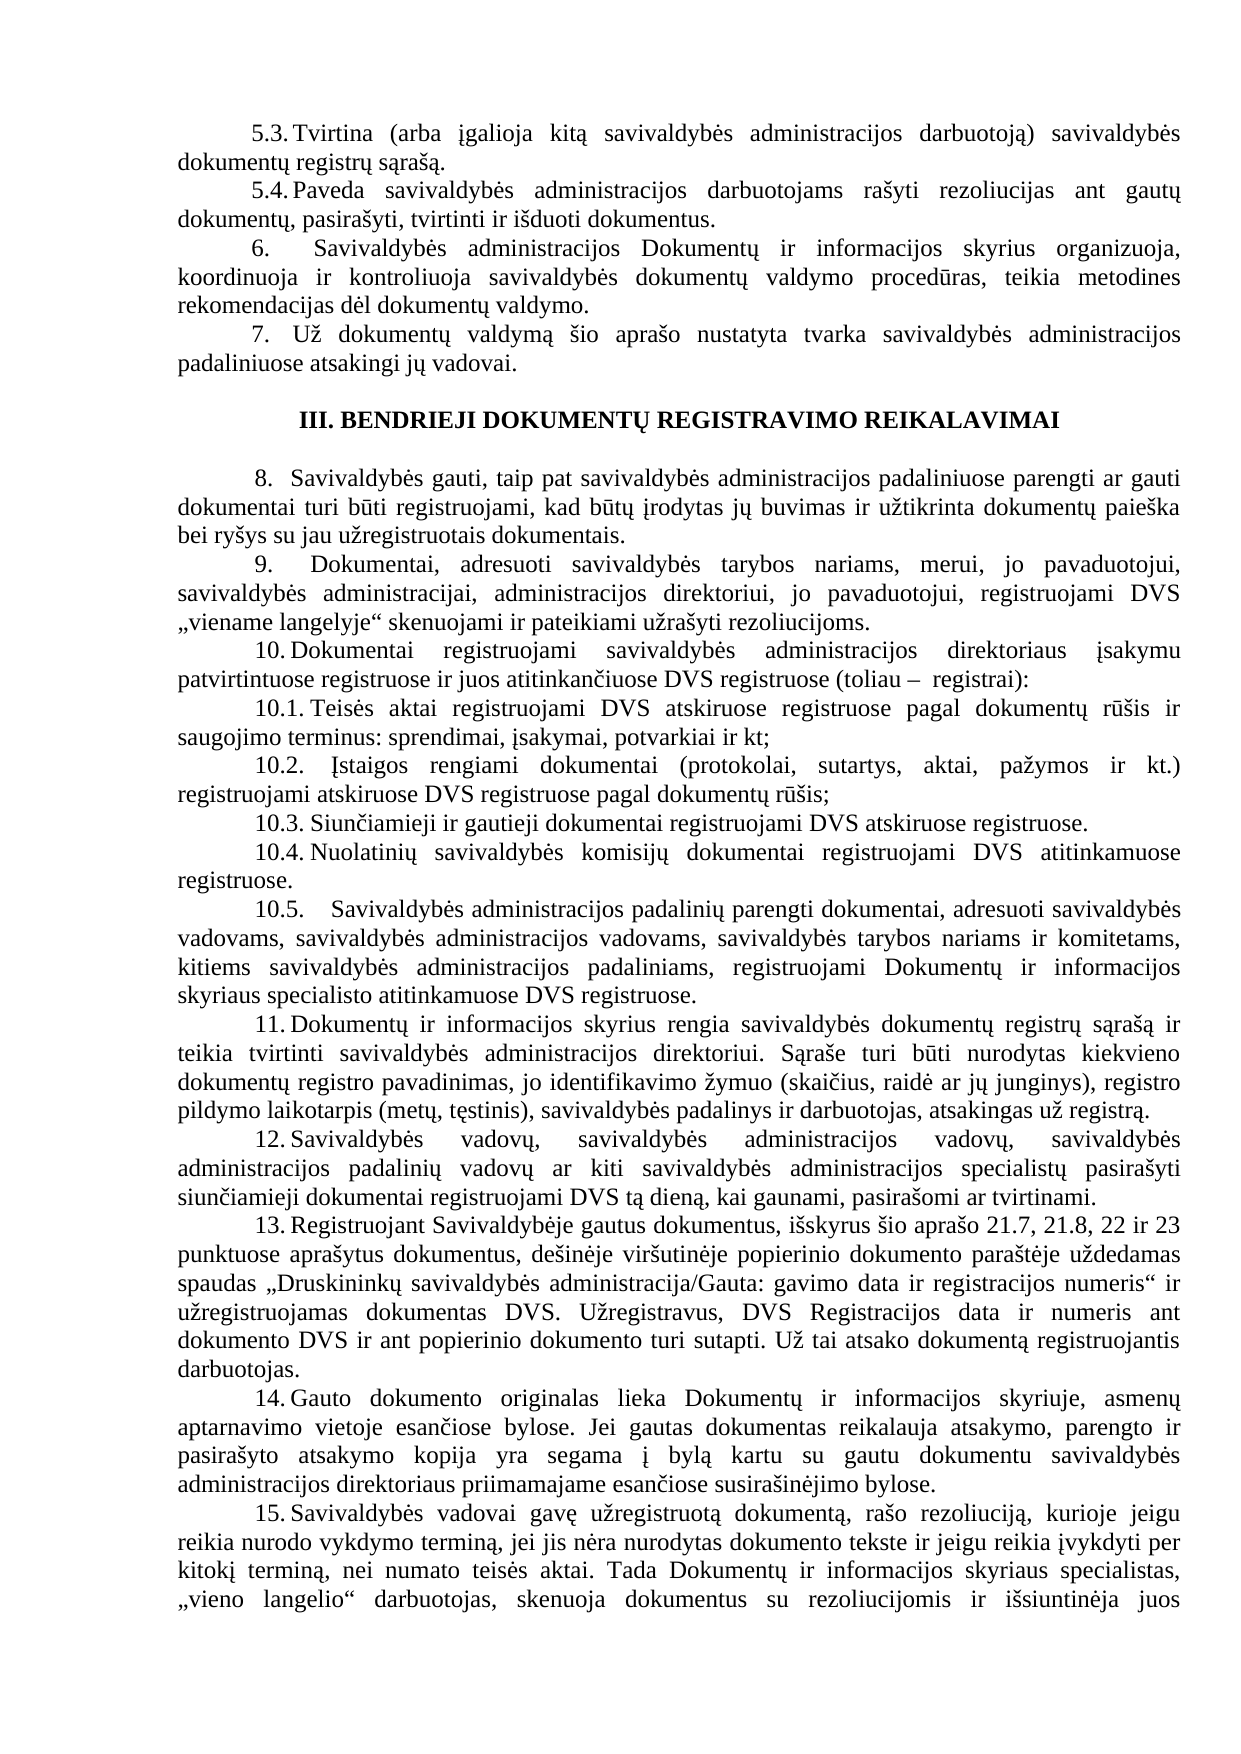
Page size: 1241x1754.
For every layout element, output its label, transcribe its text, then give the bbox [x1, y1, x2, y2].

text 6. Savivaldybės administracijos Dokumentų ir informacijos skyrius organizuoja, koordinuoja ir kontroliuoja savivaldybės dokumentų valdymo procedūras, teikia metodines rekomendacijas dėl dokumentų valdymo. [177, 233, 1181, 319]
text 15. Savivaldybės vadovai gavę užregistruotą dokumentą, rašo rezoliuciją, kurioje jeigu reikia nurodo vykdymo terminą, jei jis nėra nurodytas dokumento tekste ir jeigu reikia įvykdyti per kitokį terminą, nei numato teisės aktai. Tada Dokumentų ir informacijos skyriaus specialistas, „vieno langelio“ darbuotojas, skenuoja dokumentus su rezoliucijomis ir išsiuntinėja juos [177, 1498, 1181, 1613]
text 8. Savivaldybės gauti, taip pat savivaldybės administracijos padaliniuose parengti ar gauti dokumentai turi būti registruojami, kad būtų įrodytas jų buvimas ir užtikrinta dokumentų paieška bei ryšys su jau užregistruotais dokumentais. [177, 463, 1181, 549]
text 9. Dokumentai, adresuoti savivaldybės tarybos nariams, merui, jo pavaduotojui, savivaldybės administracijai, administracijos direktoriui, jo pavaduotojui, registruojami DVS „viename langelyje“ skenuojami ir pateikiami užrašyti rezoliucijoms. [177, 549, 1181, 636]
text 7. Už dokumentų valdymą šio aprašo nustatyta tvarka savivaldybės administracijos padaliniuose atsakingi jų vadovai. [177, 319, 1181, 377]
text 5.3. Tvirtina (arba įgalioja kitą savivaldybės administracijos darbuotoją) savivaldybės dokumentų registrų sąrašą. [177, 118, 1181, 176]
text 13. Registruojant Savivaldybėje gautus dokumentus, išskyrus šio aprašo 21.7, 21.8, 22 ir 23 punktuose aprašytus dokumentus, dešinėje viršutinėje popierinio dokumento paraštėje uždedamas spaudas „Druskininkų savivaldybės administracija/Gauta: gavimo data ir registracijos numeris“ ir užregistruojamas dokumentas DVS. Užregistravus, DVS Registracijos data ir numeris ant dokumento DVS ir ant popierinio dokumento turi sutapti. Už tai atsako dokumentą registruojantis darbuotojas. [177, 1211, 1181, 1383]
text 12. Savivaldybės vadovų, savivaldybės administracijos vadovų, savivaldybės administracijos padalinių vadovų ar kiti savivaldybės administracijos specialistų pasirašyti siunčiamieji dokumentai registruojami DVS tą dieną, kai gaunami, pasirašomi ar tvirtinami. [177, 1124, 1181, 1211]
text 11. Dokumentų ir informacijos skyrius rengia savivaldybės dokumentų registrų sąrašą ir teikia tvirtinti savivaldybės administracijos direktoriui. Sąraše turi būti nurodytas kiekvieno dokumentų registro pavadinimas, jo identifikavimo žymuo (skaičius, raidė ar jų junginys), registro pildymo laikotarpis (metų, tęstinis), savivaldybės padalinys ir darbuotojas, atsakingas už registrą. [177, 1009, 1181, 1124]
text 10.1. Teisės aktai registruojami DVS atskiruose registruose pagal dokumentų rūšis ir saugojimo terminus: sprendimai, įsakymai, potvarkiai ir kt; [177, 693, 1181, 751]
text 14. Gauto dokumento originalas lieka Dokumentų ir informacijos skyriuje, asmenų aptarnavimo vietoje esančiose bylose. Jei gautas dokumentas reikalauja atsakymo, parengto ir pasirašyto atsakymo kopija yra segama į bylą kartu su gautu dokumentu savivaldybės administracijos direktoriaus priimamajame esančiose susirašinėjimo bylose. [177, 1383, 1181, 1498]
text 5.4. Paveda savivaldybės administracijos darbuotojams rašyti rezoliucijas ant gautų dokumentų, pasirašyti, tvirtinti ir išduoti dokumentus. [177, 176, 1181, 233]
text III. BENDRIEJI DOKUMENTŲ REGISTRAVIMO REIKALAVIMAI [177, 406, 1181, 434]
text 10.3. Siunčiamieji ir gautieji dokumentai registruojami DVS atskiruose registruose. [177, 808, 1181, 837]
text 10.5. Savivaldybės administracijos padalinių parengti dokumentai, adresuoti savivaldybės vadovams, savivaldybės administracijos vadovams, savivaldybės tarybos nariams ir komitetams, kitiems savivaldybės administracijos padaliniams, registruojami Dokumentų ir informacijos skyriaus specialisto atitinkamuose DVS registruose. [177, 894, 1181, 1009]
text 10.2. Įstaigos rengiami dokumentai (protokolai, sutartys, aktai, pažymos ir kt.) registruojami atskiruose DVS registruose pagal dokumentų rūšis; [177, 751, 1181, 808]
text 10. Dokumentai registruojami savivaldybės administracijos direktoriaus įsakymu patvirtintuose registruose ir juos atitinkančiuose DVS registruose (toliau – registrai): [177, 636, 1181, 693]
text 10.4. Nuolatinių savivaldybės komisijų dokumentai registruojami DVS atitinkamuose registruose. [177, 837, 1181, 894]
